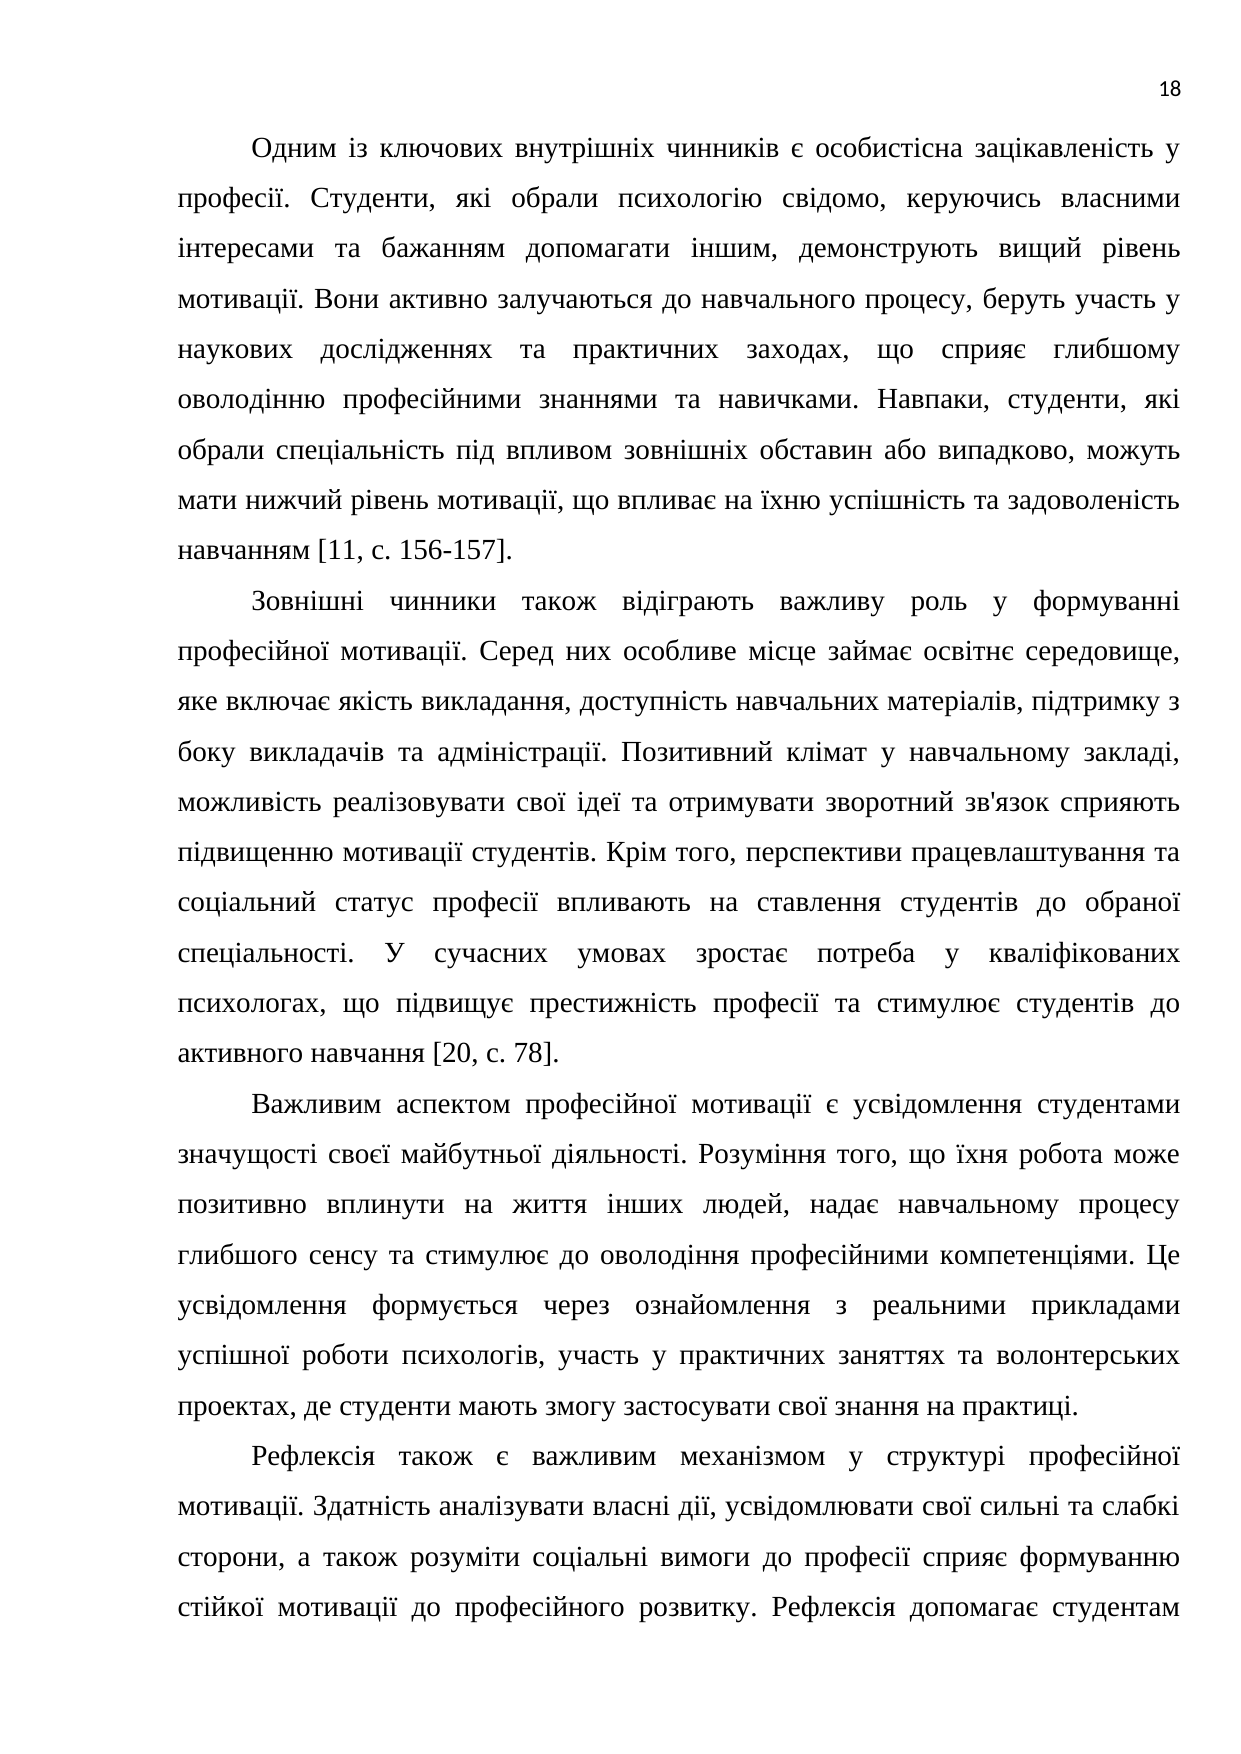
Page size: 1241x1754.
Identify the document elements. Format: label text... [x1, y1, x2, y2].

text Одним із ключових внутрішніх чинників є особистісна зацікавленість у професії. Студенти, які обрали психологію свідомо, керуючись власними інтересами та бажанням допомагати іншим, демонструють вищий рівень мотивації. Вони активно залучаються до навчального процесу, беруть участь у наукових дослідженнях та практичних заходах, що сприяє глибшому оволодінню професійними знаннями та навичками. Навпаки, студенти, які обрали спеціальність під впливом зовнішніх обставин або випадково, можуть мати нижчий рівень мотивації, що впливає на їхню успішність та задоволеність навчанням [11, c. 156-157].​ [177, 130, 1181, 566]
text Зовнішні чинники також відіграють важливу роль у формуванні професійної мотивації. Серед них особливе місце займає освітнє середовище, яке включає якість викладання, доступність навчальних матеріалів, підтримку з боку викладачів та адміністрації. Позитивний клімат у навчальному закладі, можливість реалізовувати свої ідеї та отримувати зворотний зв'язок сприяють підвищенню мотивації студентів. Крім того, перспективи працевлаштування та соціальний статус професії впливають на ставлення студентів до обраної спеціальності. У сучасних умовах зростає потреба у кваліфікованих психологах, що підвищує престижність професії та стимулює студентів до активного навчання [20, c. 78]. [177, 583, 1181, 1069]
text Важливим аспектом професійної мотивації є усвідомлення студентами значущості своєї майбутньої діяльності. Розуміння того, що їхня робота може позитивно вплинути на життя інших людей, надає навчальному процесу глибшого сенсу та стимулює до оволодіння професійними компетенціями. Це усвідомлення формується через ознайомлення з реальними прикладами успішної роботи психологів, участь у практичних заняттях та волонтерських проектах, де студенти мають змогу застосувати свої знання на практиці.​ [177, 1086, 1181, 1421]
text Рефлексія також є важливим механізмом у структурі професійної мотивації. Здатність аналізувати власні дії, усвідомлювати свої сильні та слабкі сторони, а також розуміти соціальні вимоги до професії сприяє формуванню стійкої мотивації до професійного розвитку. Рефлексія допомагає студентам [177, 1438, 1181, 1622]
